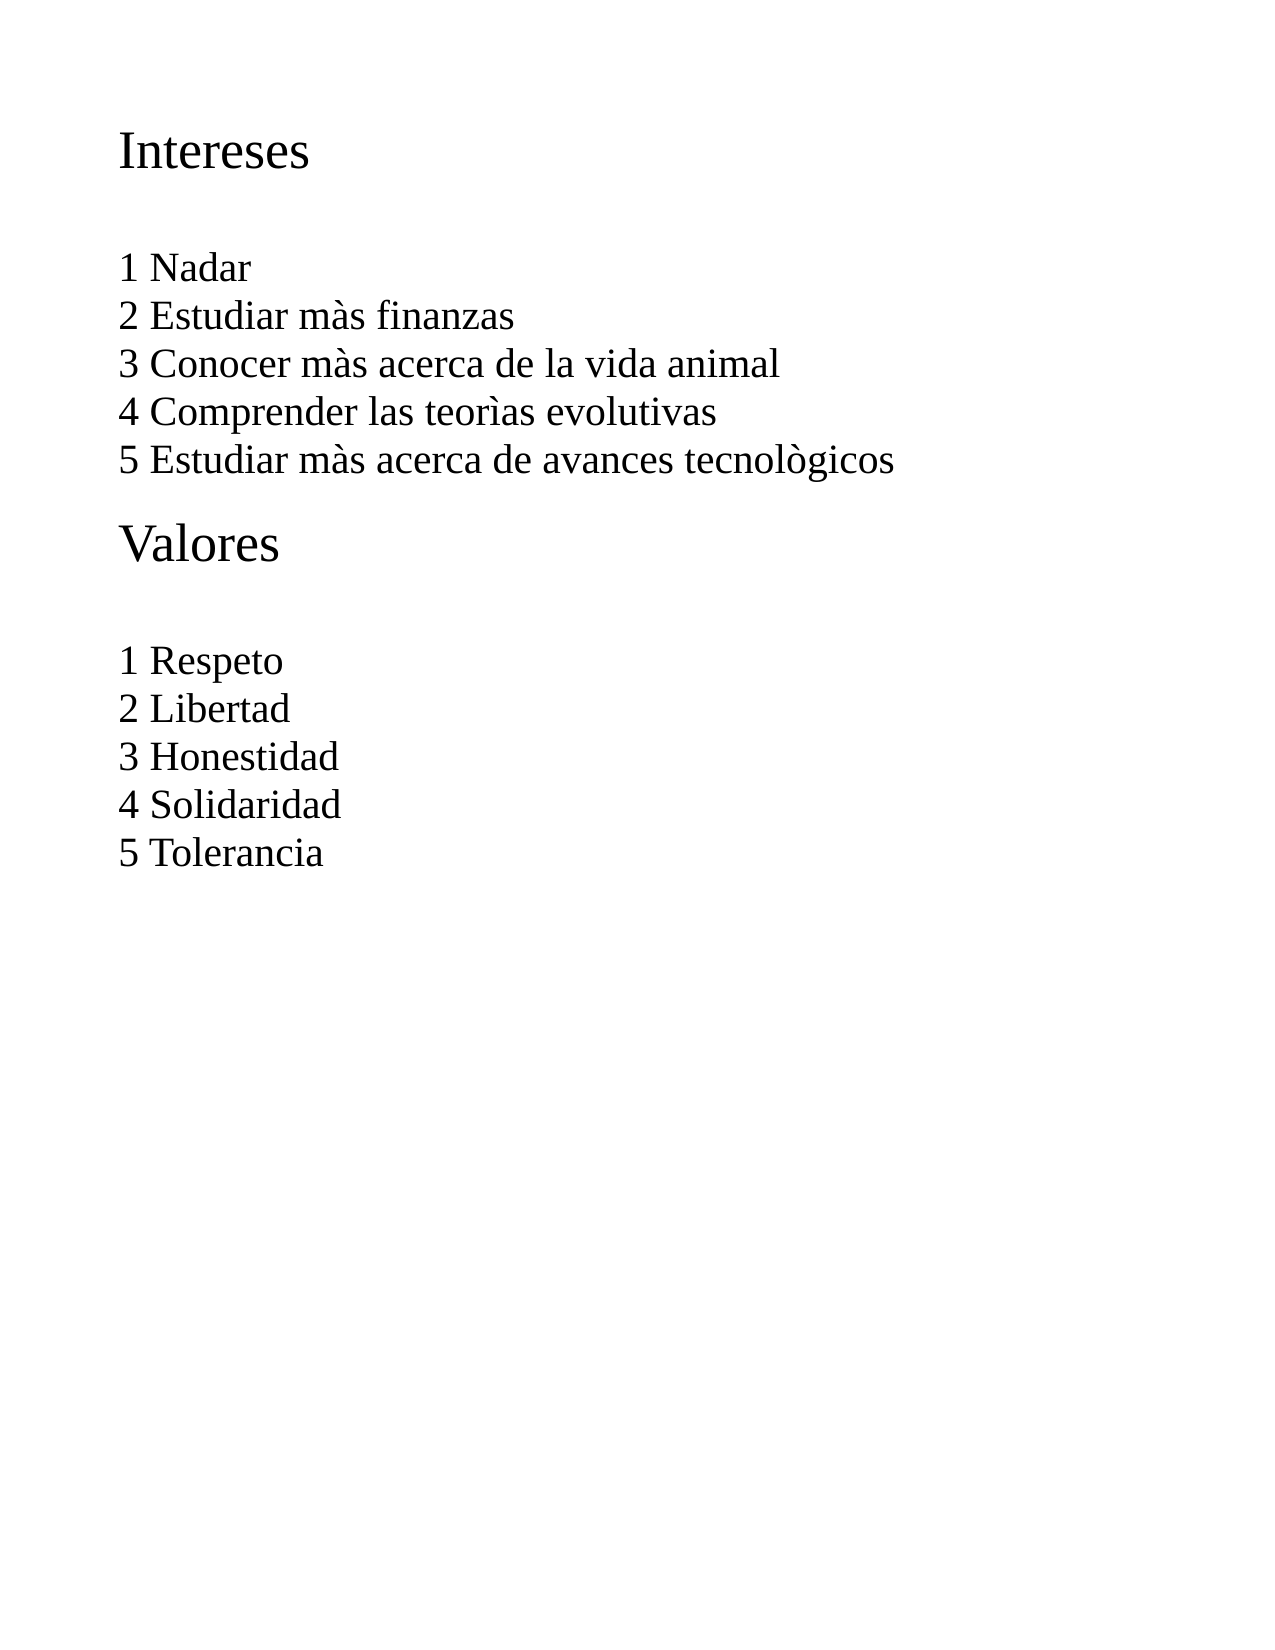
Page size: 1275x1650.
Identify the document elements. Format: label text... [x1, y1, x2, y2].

text 3 Conocer màs acerca de la vida animal [118, 338, 1157, 386]
text 3 Honestidad [118, 731, 1157, 779]
text Valores [118, 511, 1157, 573]
text 4 Comprender las teorìas evolutivas [118, 386, 1157, 434]
text 1 Nadar [118, 243, 1157, 291]
text 1 Respeto [118, 636, 1157, 683]
text 4 Solidaridad [118, 779, 1157, 827]
text Intereses [118, 118, 1157, 180]
text 5 Estudiar màs acerca de avances tecnològicos [118, 434, 1157, 482]
text 2 Estudiar màs finanzas [118, 291, 1157, 338]
text 5 Tolerancia [118, 827, 1157, 875]
text 2 Libertad [118, 683, 1157, 731]
